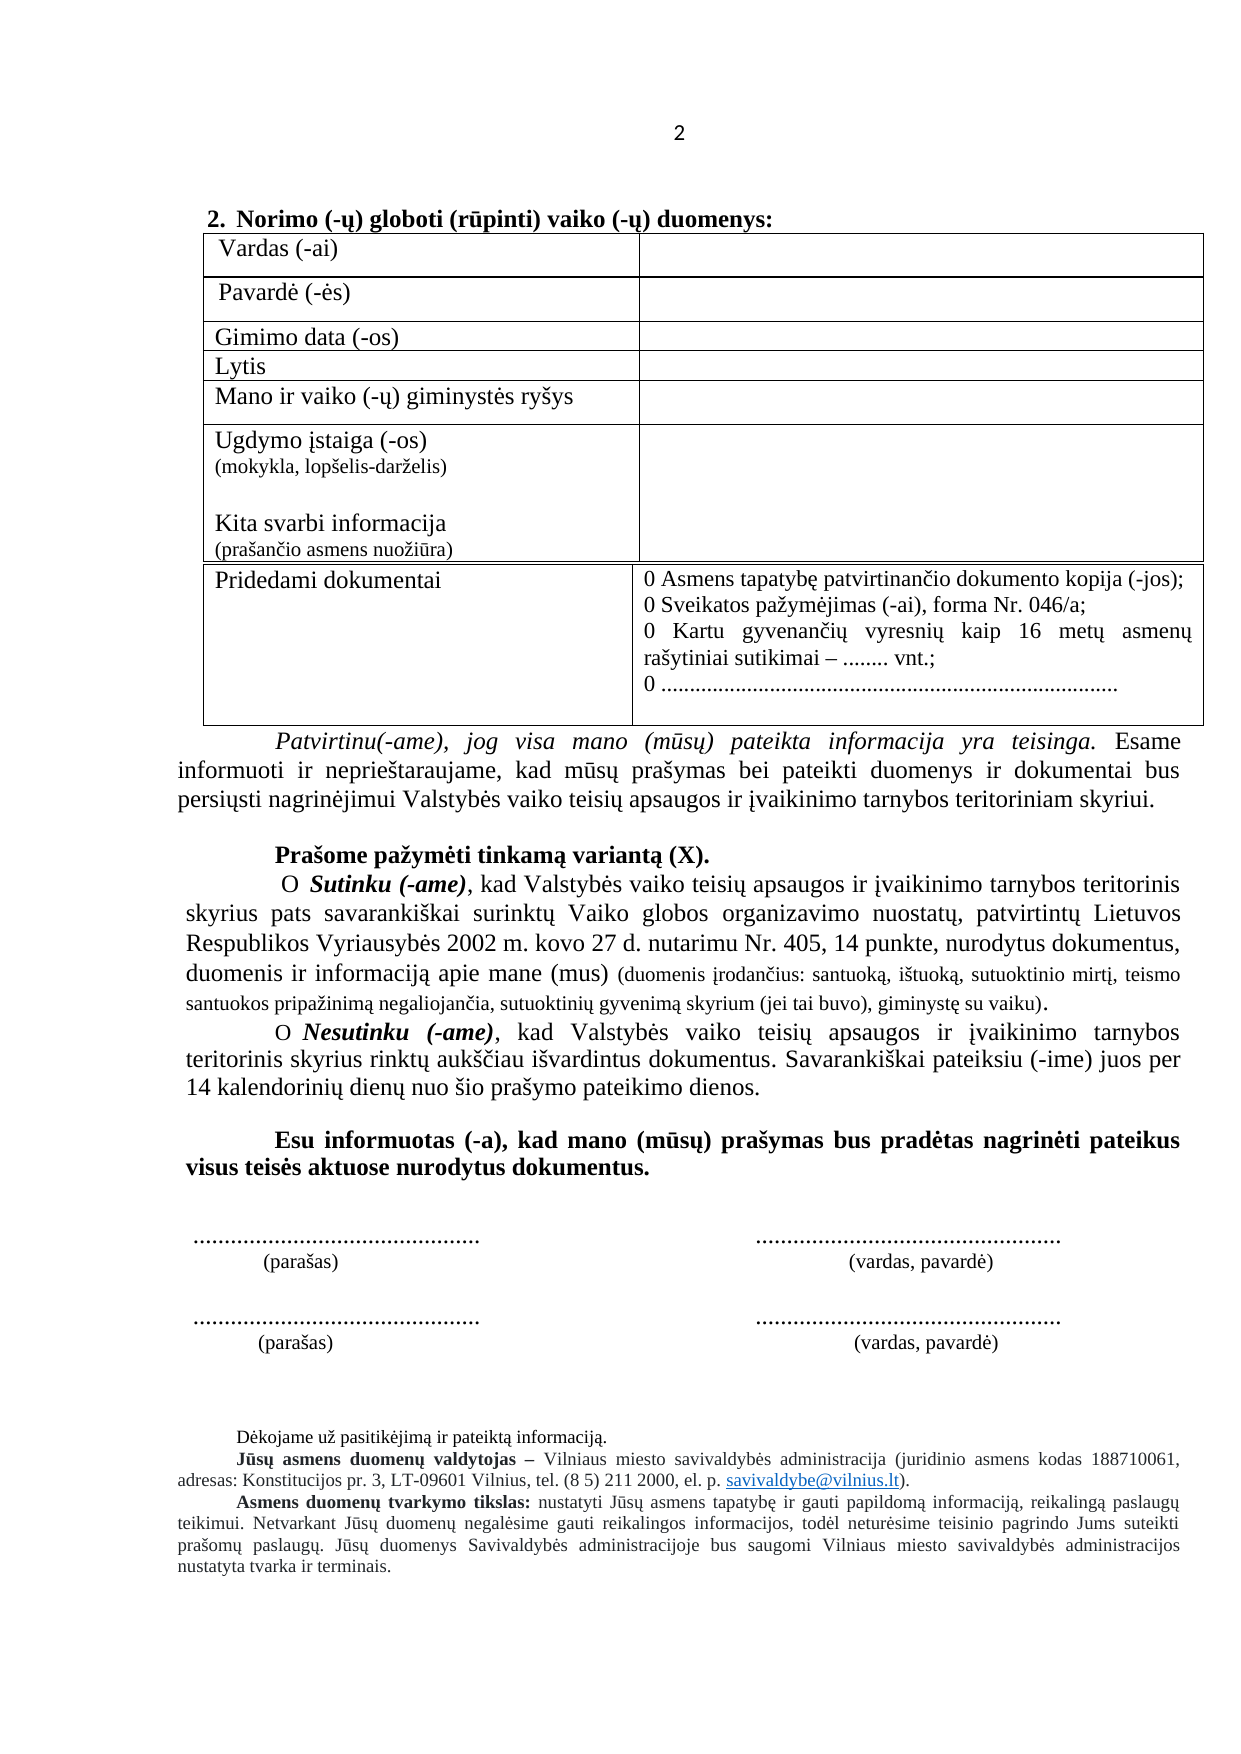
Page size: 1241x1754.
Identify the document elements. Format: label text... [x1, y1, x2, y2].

text Esu informuotas (-a), kad mano (mūsų) prašymas bus pradėtas nagrinėti pateikus visus teisės aktuose nurodytus dokumentus. [186, 1126, 1181, 1181]
text Prašome pažymėti tinkamą variantą (X). [274, 841, 1181, 869]
table_header 0 Asmens tapatybę patvirtinančio dokumento kopija (-jos); 0 Sveikatos pažymėjimas (-ai), forma Nr. 046/a; 0 Kartu gyvenančių vyresnių kaip 16 metų asmenų rašytiniai sutikimai – ........ vnt.; 0 ................................................................................ [633, 565, 1203, 725]
table_cell Pavardė (-ės) [204, 278, 639, 321]
table_cell [640, 322, 1203, 350]
text О Nesutinku (-ame), kad Valstybės vaiko teisių apsaugos ir įvaikinimo tarnybos teritorinis skyrius rinktų aukščiau išvardintus dokumentus. Savarankiškai pateiksiu (-ime) juos per 14 kalendorinių dienų nuo šio prašymo pateikimo dienos. [186, 1018, 1181, 1101]
text .............................................. ................................................. [177, 1301, 1077, 1330]
table_cell [640, 425, 1203, 561]
table_cell Lytis [204, 351, 639, 380]
text Dėkojame už pasitikėjimą ir pateiktą informaciją. [177, 1426, 1181, 1448]
table_cell [640, 381, 1203, 424]
table_header Vardas (-ai) [204, 234, 639, 276]
text .............................................. ................................................. [177, 1220, 1077, 1248]
table_header [640, 234, 1203, 276]
table_cell Ugdymo įstaiga (-os) (mokykla, lopšelis-darželis) Kita svarbi informacija (prašančio asmens nuožiūra) [204, 425, 639, 561]
table_cell Mano ir vaiko (-ų) giminystės ryšys [204, 381, 639, 424]
table_cell [640, 278, 1203, 321]
text О Sutinku (-ame), kad Valstybės vaiko teisių apsaugos ir įvaikinimo tarnybos teritorinis skyrius pats savarankiškai surinktų Vaiko globos organizavimo nuostatų, patvirtintų Lietuvos Respublikos Vyriausybės 2002 m. kovo 27 d. nutarimu Nr. 405, 14 punkte, nurodytus dokumentus, duomenis ir informaciją apie mane (mus) (duomenis įrodančius: santuoką, ištuoką, sutuoktinio mirtį, teismo santuokos pripažinimą negaliojančia, sutuoktinių gyvenimą skyrium (jei tai buvo), giminystę su vaiku). [186, 869, 1181, 1016]
table_cell [640, 351, 1203, 380]
text 2. Norimo (-ų) globoti (rūpinti) vaiko (-ų) duomenys: [207, 204, 1181, 232]
text Jūsų asmens duomenų valdytojas – Vilniaus miesto savivaldybės administracija (juridinio asmens kodas 188710061, adresas: Konstitucijos pr. 3, LT-09601 Vilnius, tel. (8 5) 211 2000, el. p. savivaldybe@vilnius.lt). [177, 1448, 1181, 1491]
text Asmens duomenų tvarkymo tikslas: nustatyti Jūsų asmens tapatybę ir gauti papildomą informaciją, reikalingą paslaugų teikimui. Netvarkant Jūsų duomenų negalėsime gauti reikalingos informacijos, todėl neturėsime teisinio pagrindo Jums suteikti prašomų paslaugų. Jūsų duomenys Savivaldybės administracijoje bus saugomi Vilniaus miesto savivaldybės administracijos nustatyta tvarka ir terminais. [177, 1491, 1181, 1577]
text Patvirtinu(-ame), jog visa mano (mūsų) pateikta informacija yra teisinga. Esame informuoti ir neprieštaraujame, kad mūsų prašymas bei pateikti duomenys ir dokumentai bus persiųsti nagrinėjimui Valstybės vaiko teisių apsaugos ir įvaikinimo tarnybos teritoriniam skyriui. [177, 726, 1181, 813]
table_header Pridedami dokumentai [204, 565, 632, 725]
text (parašas) (vardas, pavardė) [177, 1330, 1079, 1354]
table_cell Gimimo data (-os) [204, 322, 639, 350]
text (parašas) (vardas, pavardė) [177, 1248, 1079, 1273]
